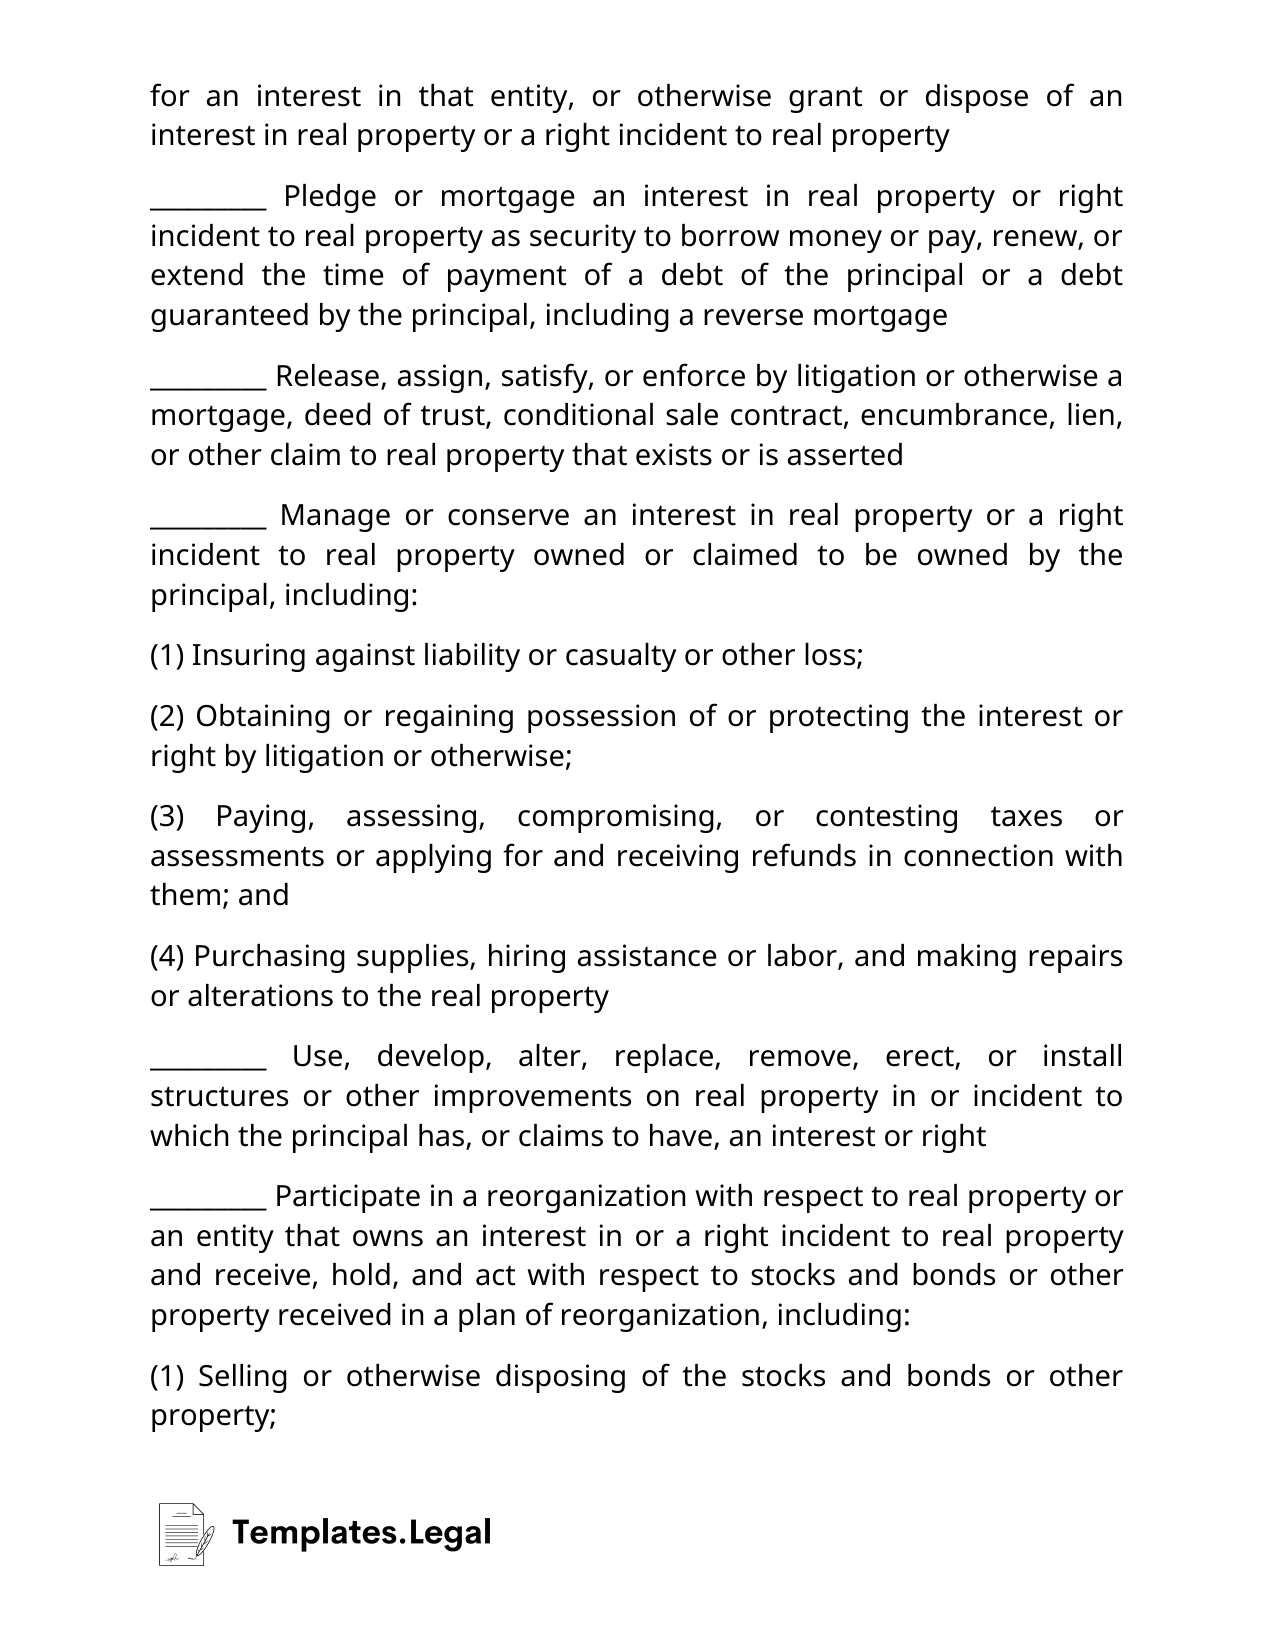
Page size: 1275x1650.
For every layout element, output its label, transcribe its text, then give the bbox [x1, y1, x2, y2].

text for an interest in that entity, or otherwise grant or dispose of an interest in real property or a right incident to real property [150, 75, 1125, 154]
text (4) Purchasing supplies, hiring assistance or labor, and making repairs or alterations to the real property [150, 935, 1125, 1014]
text (2) Obtaining or regaining possession of or protecting the interest or right by litigation or otherwise; [150, 695, 1125, 774]
text _________ Pledge or mortgage an interest in real property or right incident to real property as security to borrow money or pay, renew, or extend the time of payment of a debt of the principal or a debt guaranteed by the principal, including a reverse mortgage [150, 175, 1125, 334]
text (3) Paying, assessing, compromising, or contesting taxes or assessments or applying for and receiving refunds in connection with them; and [150, 795, 1125, 914]
text _________ Participate in a reorganization with respect to real property or an entity that owns an interest in or a right incident to real property and receive, hold, and act with respect to stocks and bonds or other property received in a plan of reorganization, including: [150, 1175, 1125, 1334]
text _________ Release, assign, satisfy, or enforce by litigation or otherwise a mortgage, deed of trust, conditional sale contract, encumbrance, lien, or other claim to real property that exists or is asserted [150, 355, 1125, 474]
text _________ Manage or conserve an interest in real property or a right incident to real property owned or claimed to be owned by the principal, including: [150, 495, 1125, 614]
text (1) Insuring against liability or casualty or other loss; [150, 634, 1125, 674]
text _________ Use, develop, alter, replace, remove, erect, or install structures or other improvements on real property in or incident to which the principal has, or claims to have, an interest or right [150, 1035, 1125, 1154]
text (1) Selling or otherwise disposing of the stocks and bonds or other property; [150, 1355, 1125, 1434]
